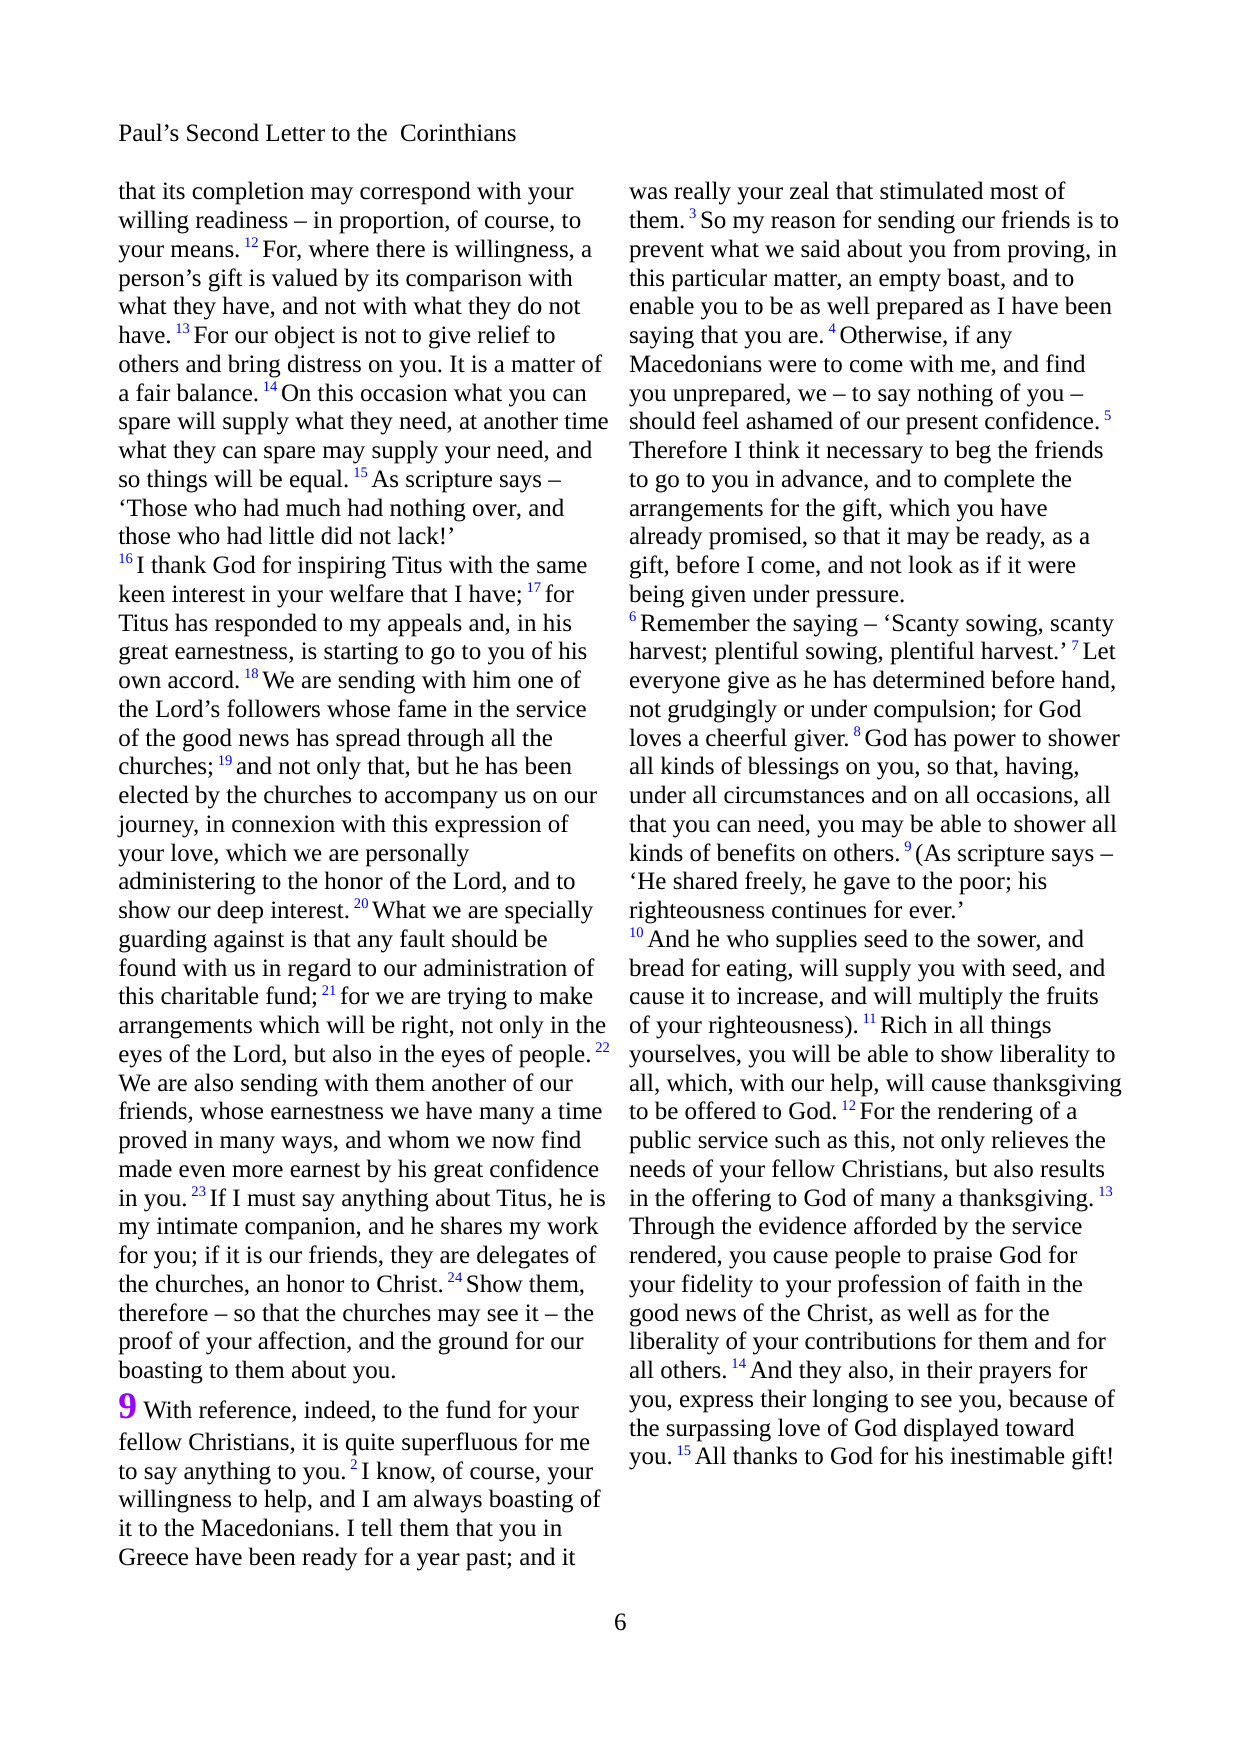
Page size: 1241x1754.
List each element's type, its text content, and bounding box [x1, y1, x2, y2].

text was really your zeal that stimulated most of them. 3 So my reason for sending our friends is to prevent what we said about you from proving, in this particular matter, an empty boast, and to enable you to be as well prepared as I have been saying that you are. 4 Otherwise, if any Macedonians were to come with me, and find you unprepared, we – to say nothing of you – should feel ashamed of our present confidence. 5 Therefore I think it necessary to beg the friends to go to you in advance, and to complete the arrangements for the gift, which you have already promised, so that it may be ready, as a gift, before I come, and not look as if it were being given under pressure. [629, 176, 1122, 608]
text 16 I thank God for inspiring Titus with the same keen interest in your welfare that I have; 17 for Titus has responded to my appeals and, in his great earnestness, is starting to go to you of his own accord. 18 We are sending with him one of the Lord’s followers whose fame in the service of the good news has spread through all the churches; 19 and not only that, but he has been elected by the churches to accompany us on our journey, in connexion with this expression of your love, which we are personally administering to the honor of the Lord, and to show our deep interest. 20 What we are specially guarding against is that any fault should be found with us in regard to our administration of this charitable fund; 21 for we are trying to make arrangements which will be right, not only in the eyes of the Lord, but also in the eyes of people. 22 We are also sending with them another of our friends, whose earnestness we have many a time proved in many ways, and whom we now find made even more earnest by his great confidence in you. 23 If I must say anything about Titus, he is my intimate companion, and he shares my work for you; if it is our friends, they are delegates of the churches, an honor to Christ. 24 Show them, therefore – so that the churches may see it – the proof of your affection, and the ground for our boasting to them about you. [118, 550, 611, 1384]
text 10 And he who supplies seed to the sower, and bread for eating, will supply you with seed, and cause it to increase, and will multiply the fruits of your righteousness). 11 Rich in all things yourselves, you will be able to show liberality to all, which, with our help, will cause thanksgiving to be offered to God. 12 For the rendering of a public service such as this, not only relieves the needs of your fellow Christians, but also results in the offering to God of many a thanksgiving. 13 Through the evidence afforded by the service rendered, you cause people to praise God for your fidelity to your profession of faith in the good news of the Christ, as well as for the liberality of your contributions for them and for all others. 14 And they also, in their prayers for you, express their longing to see you, because of the surpassing love of God displayed toward you. 15 All thanks to God for his inestimable gift! [629, 924, 1122, 1470]
text 9 With reference, indeed, to the fund for your fellow Christians, it is quite superfluous for me to say anything to you. 2 I know, of course, your willingness to help, and I am always boasting of it to the Macedonians. I tell them that you in Greece have been ready for a year past; and it [118, 1384, 611, 1571]
text ‘He shared freely, he gave to the poor; his righteousness continues for ever.’ [629, 866, 1122, 924]
text that its completion may correspond with your willing readiness – in proportion, of course, to your means. 12 For, where there is willingness, a person’s gift is valued by its comparison with what they have, and not with what they do not have. 13 For our object is not to give relief to others and bring distress on you. It is a matter of a fair balance. 14 On this occasion what you can spare will supply what they need, at another time what they can spare may supply your need, and so things will be equal. 15 As scripture says – [118, 176, 611, 493]
text 6 Remember the saying – ‘Scanty sowing, scanty harvest; plentiful sowing, plentiful harvest.’ 7 Let everyone give as he has determined before hand, not grudgingly or under compulsion; for God loves a cheerful giver. 8 God has power to shower all kinds of blessings on you, so that, having, under all circumstances and on all occasions, all that you can need, you may be able to shower all kinds of benefits on others. 9 (As scripture says – [629, 608, 1122, 866]
text ‘Those who had much had nothing over, and those who had little did not lack!’ [118, 493, 611, 550]
